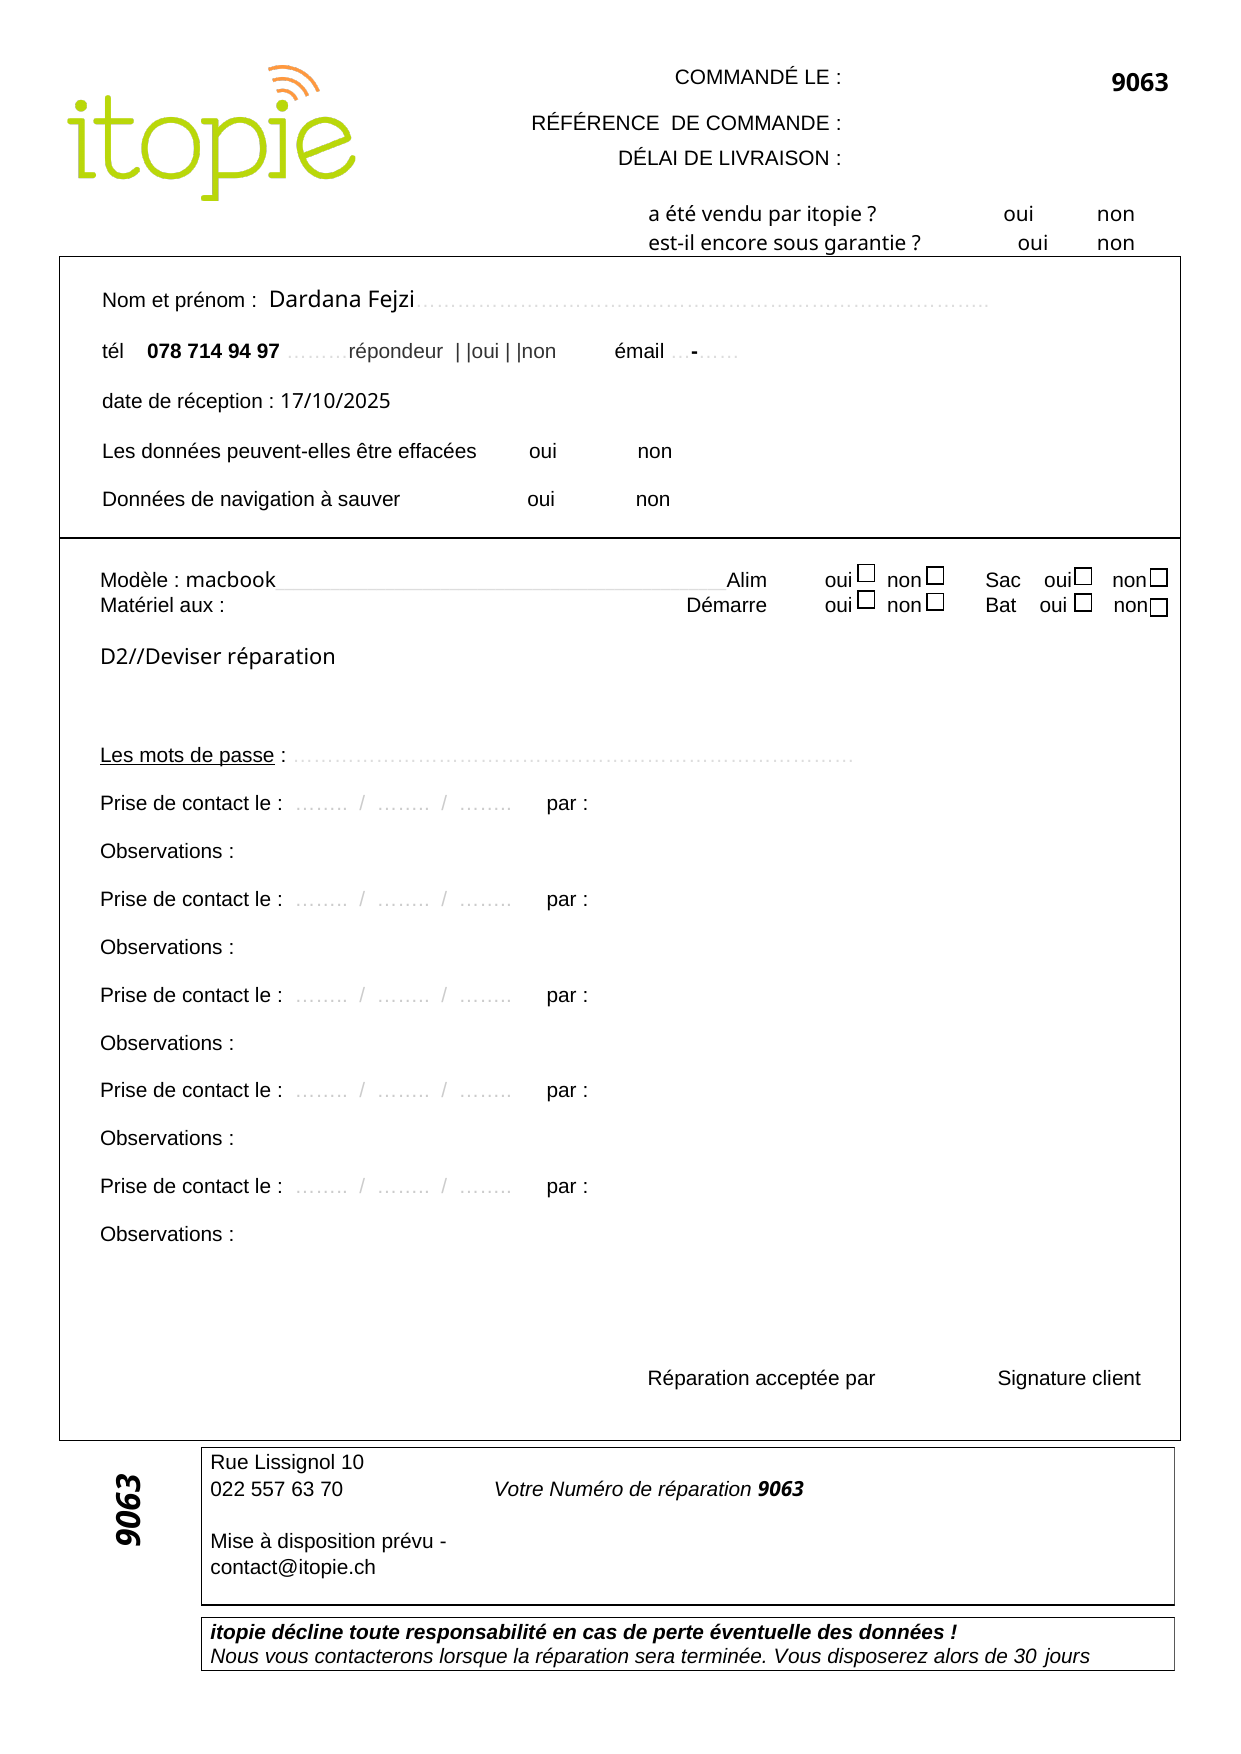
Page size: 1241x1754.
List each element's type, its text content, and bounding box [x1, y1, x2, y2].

text Observations : [60, 1219, 1180, 1246]
text Prise de contact le : …….. / …….. / …….. par : [60, 788, 1180, 815]
text Modèle : macbook Alim oui non Sac oui non [60, 562, 856, 590]
text Nom et prénom : Dardana Fejzi……………………………………………………………………….. [60, 280, 1180, 314]
text Modèle : macbook Alim oui non Sac oui non [948, 562, 1180, 590]
table_cell itopie décline toute responsabilité en cas de perte éventuelle des données ! Nous vous contacterons lorsque la réparation sera terminée. Vous disposerez alors de 30 jours [195, 1611, 1180, 1677]
text Prise de contact le : …….. / …….. / …….. par : [60, 883, 1180, 911]
text D2//Deviser réparation [60, 638, 1180, 671]
text Prise de contact le : …….. / …….. / …….. par : [60, 1171, 1180, 1198]
text date de réception : 17/10/2025 [60, 383, 1180, 415]
table_cell RÉFÉRENCE DE COMMANDE : [490, 105, 847, 140]
text Observations : [60, 931, 1180, 958]
text a été vendu par itopie ? oui non [59, 199, 1181, 228]
table_header Rue Lissignol 10 022 557 63 70 Votre Numéro de réparation 9063 Mise à disposition prévu - contact@itopie.ch [195, 1441, 1180, 1611]
text Observations : [60, 836, 1180, 863]
table_cell [847, 105, 1180, 140]
text Prise de contact le : …….. / …….. / …….. par : [60, 1075, 1180, 1102]
table_cell [847, 140, 1180, 175]
text Observations : [60, 1027, 1180, 1054]
text Modèle : macbook Alim oui non Sac oui non [879, 562, 925, 590]
text Réparation acceptée par Signature client [60, 1363, 1180, 1390]
text tél 078 714 94 97 ………répondeur | |oui | |non émail …-…… [60, 335, 1180, 362]
table_header 9063 [59, 1441, 195, 1677]
table_header COMMANDÉ LE : [490, 59, 847, 104]
table_header 9063 [847, 59, 1180, 104]
text Prise de contact le : …….. / …….. / …….. par : [60, 979, 1180, 1006]
text Données de navigation à sauver oui non [60, 484, 1180, 511]
text Les données peuvent-elles être effacées oui non [60, 436, 1180, 463]
text Matériel aux : Démarre oui non Bat oui non [60, 590, 1180, 617]
text est-il encore sous garantie ? oui non [59, 228, 1181, 256]
text Les mots de passe : ……………………………………………………………………… [60, 740, 1180, 767]
table_cell DÉLAI DE LIVRAISON : [490, 140, 847, 175]
text Observations : [60, 1123, 1180, 1150]
picture [67, 65, 356, 201]
